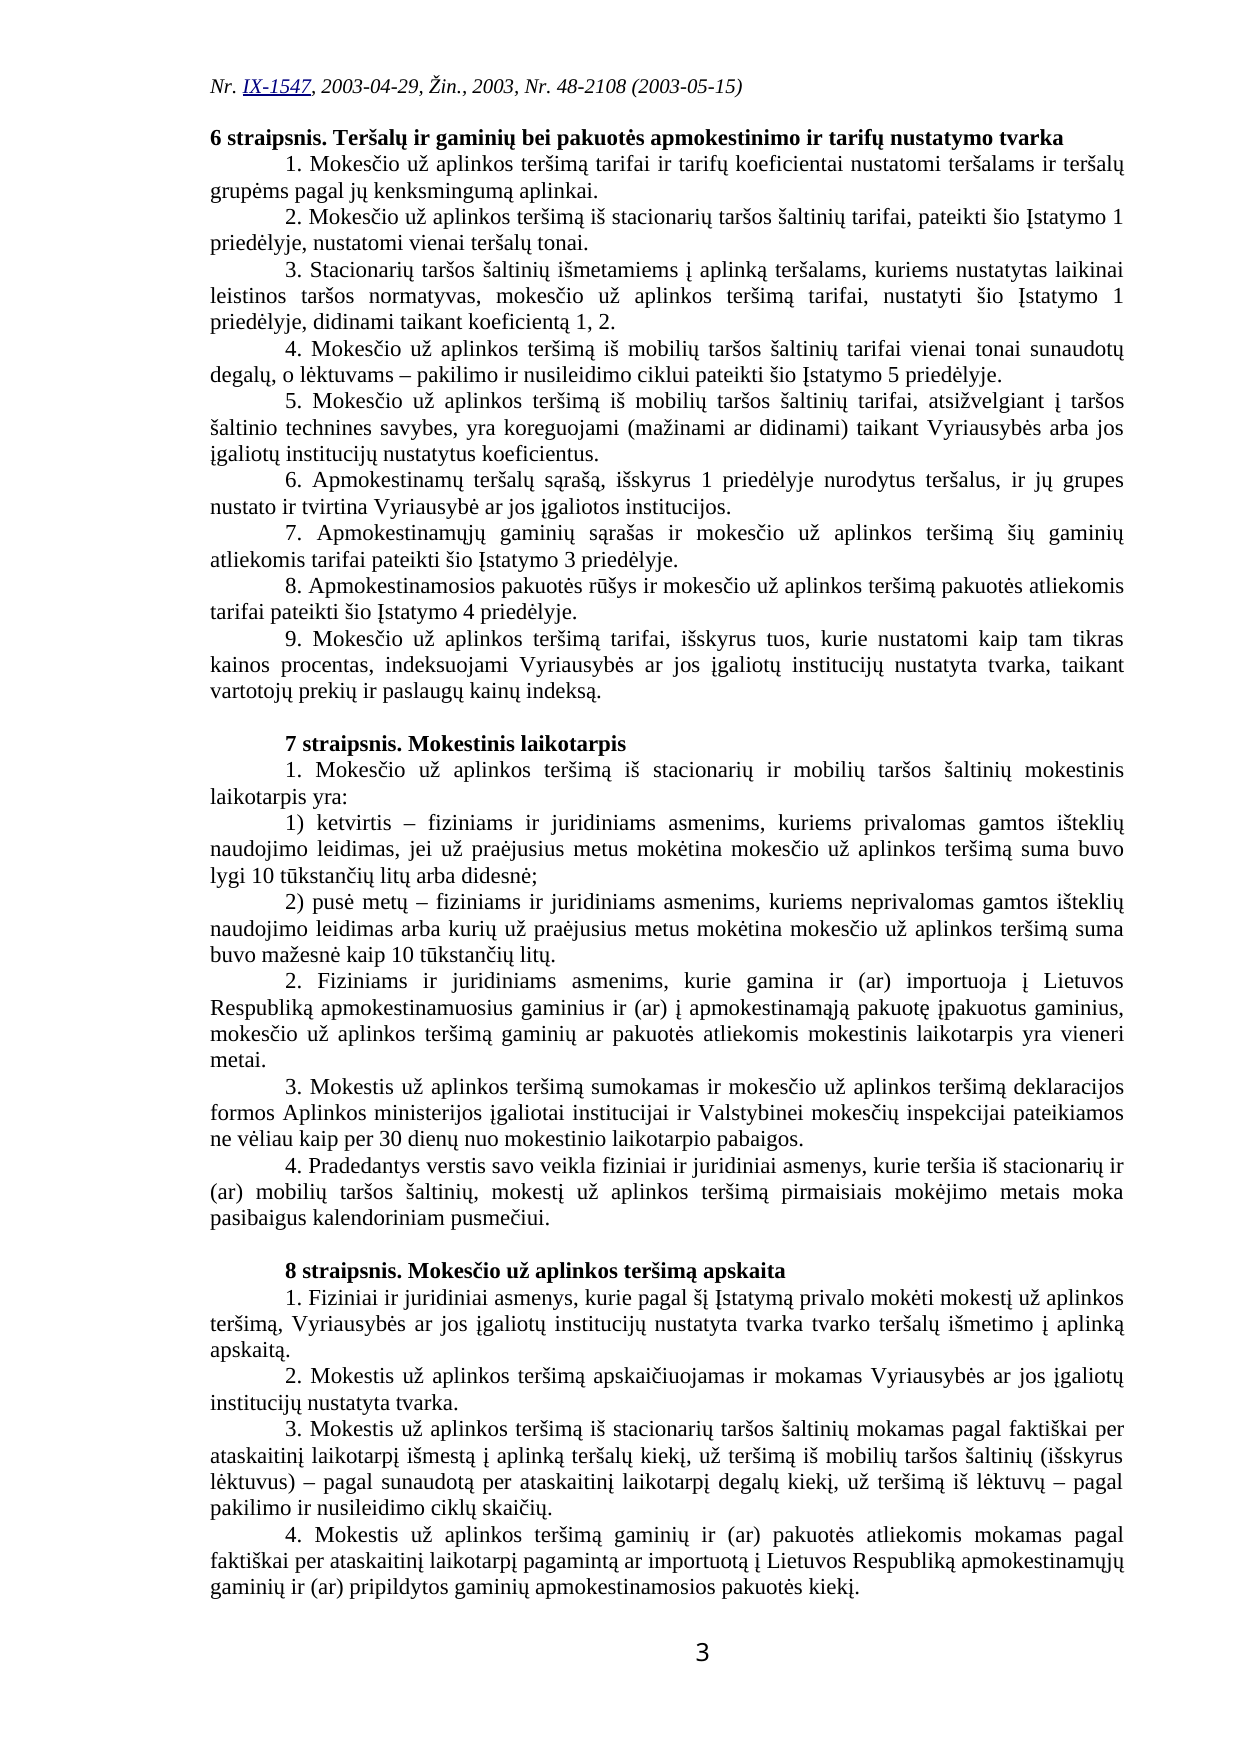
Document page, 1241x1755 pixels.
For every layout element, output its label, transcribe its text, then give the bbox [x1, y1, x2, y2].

text 6. Apmokestinamų teršalų sąrašą, išskyrus 1 priedėlyje nurodytus teršalus, ir jų grupes nustato ir tvirtina Vyriausybė ar jos įgaliotos institucijos. [210, 467, 1126, 519]
text 2. Fiziniams ir juridiniams asmenims, kurie gamina ir (ar) importuoja į Lietuvos Respubliką apmokestinamuosius gaminius ir (ar) į apmokestinamąją pakuotę įpakuotus gaminius, mokesčio už aplinkos teršimą gaminių ar pakuotės atliekomis mokestinis laikotarpis yra vieneri metai. [210, 967, 1126, 1073]
text 2) pusė metų – fiziniams ir juridiniams asmenims, kuriems neprivalomas gamtos išteklių naudojimo leidimas arba kurių už praėjusius metus mokėtina mokesčio už aplinkos teršimą suma buvo mažesnė kaip 10 tūkstančių litų. [210, 888, 1126, 967]
text 9. Mokesčio už aplinkos teršimą tarifai, išskyrus tuos, kurie nustatomi kaip tam tikras kainos procentas, indeksuojami Vyriausybės ar jos įgaliotų institucijų nustatyta tvarka, taikant vartotojų prekių ir paslaugų kainų indeksą. [210, 625, 1126, 704]
text 2. Mokestis už aplinkos teršimą apskaičiuojamas ir mokamas Vyriausybės ar jos įgaliotų institucijų nustatyta tvarka. [210, 1363, 1126, 1415]
text 5. Mokesčio už aplinkos teršimą iš mobilių taršos šaltinių tarifai, atsižvelgiant į taršos šaltinio technines savybes, yra koreguojami (mažinami ar didinami) taikant Vyriausybės arba jos įgaliotų institucijų nustatytus koeficientus. [210, 387, 1126, 467]
text 1) ketvirtis – fiziniams ir juridiniams asmenims, kuriems privalomas gamtos išteklių naudojimo leidimas, jei už praėjusius metus mokėtina mokesčio už aplinkos teršimą suma buvo lygi 10 tūkstančių litų arba didesnė; [210, 809, 1126, 888]
text 1. Fiziniai ir juridiniai asmenys, kurie pagal šį Įstatymą privalo mokėti mokestį už aplinkos teršimą, Vyriausybės ar jos įgaliotų institucijų nustatyta tvarka tvarko teršalų išmetimo į aplinką apskaitą. [210, 1283, 1126, 1363]
text 2. Mokesčio už aplinkos teršimą iš stacionarių taršos šaltinių tarifai, pateikti šio Įstatymo 1 priedėlyje, nustatomi vienai teršalų tonai. [210, 203, 1126, 256]
text 3. Mokestis už aplinkos teršimą iš stacionarių taršos šaltinių mokamas pagal faktiškai per ataskaitinį laikotarpį išmestą į aplinką teršalų kiekį, už teršimą iš mobilių taršos šaltinių (išskyrus lėktuvus) – pagal sunaudotą per ataskaitinį laikotarpį degalų kiekį, už teršimą iš lėktuvų – pagal pakilimo ir nusileidimo ciklų skaičių. [210, 1415, 1126, 1521]
text 4. Mokestis už aplinkos teršimą gaminių ir (ar) pakuotės atliekomis mokamas pagal faktiškai per ataskaitinį laikotarpį pagamintą ar importuotą į Lietuvos Respubliką apmokestinamųjų gaminių ir (ar) pripildytos gaminių apmokestinamosios pakuotės kiekį. [210, 1521, 1126, 1600]
text 4. Pradedantys verstis savo veikla fiziniai ir juridiniai asmenys, kurie teršia iš stacionarių ir (ar) mobilių taršos šaltinių, mokestį už aplinkos teršimą pirmaisiais mokėjimo metais moka pasibaigus kalendoriniam pusmečiui. [210, 1152, 1126, 1231]
text 1. Mokesčio už aplinkos teršimą iš stacionarių ir mobilių taršos šaltinių mokestinis laikotarpis yra: [210, 756, 1126, 809]
text 3. Mokestis už aplinkos teršimą sumokamas ir mokesčio už aplinkos teršimą deklaracijos formos Aplinkos ministerijos įgaliotai institucijai ir Valstybinei mokesčių inspekcijai pateikiamos ne vėliau kaip per 30 dienų nuo mokestinio laikotarpio pabaigos. [210, 1073, 1126, 1152]
text 7 straipsnis. Mokestinis laikotarpis [210, 730, 1126, 756]
text 3. Stacionarių taršos šaltinių išmetamiems į aplinką teršalams, kuriems nustatytas laikinai leistinos taršos normatyvas, mokesčio už aplinkos teršimą tarifai, nustatyti šio Įstatymo 1 priedėlyje, didinami taikant koeficientą 1, 2. [210, 256, 1126, 335]
text Nr. IX-1547, 2003-04-29, Žin., 2003, Nr. 48-2108 (2003-05-15) [210, 73, 1120, 98]
text 1. Mokesčio už aplinkos teršimą tarifai ir tarifų koeficientai nustatomi teršalams ir teršalų grupėms pagal jų kenksmingumą aplinkai. [210, 150, 1126, 203]
text 4. Mokesčio už aplinkos teršimą iš mobilių taršos šaltinių tarifai vienai tonai sunaudotų degalų, o lėktuvams – pakilimo ir nusileidimo ciklui pateikti šio Įstatymo 5 priedėlyje. [210, 335, 1126, 387]
text 8. Apmokestinamosios pakuotės rūšys ir mokesčio už aplinkos teršimą pakuotės atliekomis tarifai pateikti šio Įstatymo 4 priedėlyje. [210, 572, 1126, 625]
text 6 straipsnis. Teršalų ir gaminių bei pakuotės apmokestinimo ir tarifų nustatymo tvarka [210, 124, 1126, 150]
text 7. Apmokestinamųjų gaminių sąrašas ir mokesčio už aplinkos teršimą šių gaminių atliekomis tarifai pateikti šio Įstatymo 3 priedėlyje. [210, 519, 1126, 572]
text 8 straipsnis. Mokesčio už aplinkos teršimą apskaita [210, 1257, 1126, 1283]
